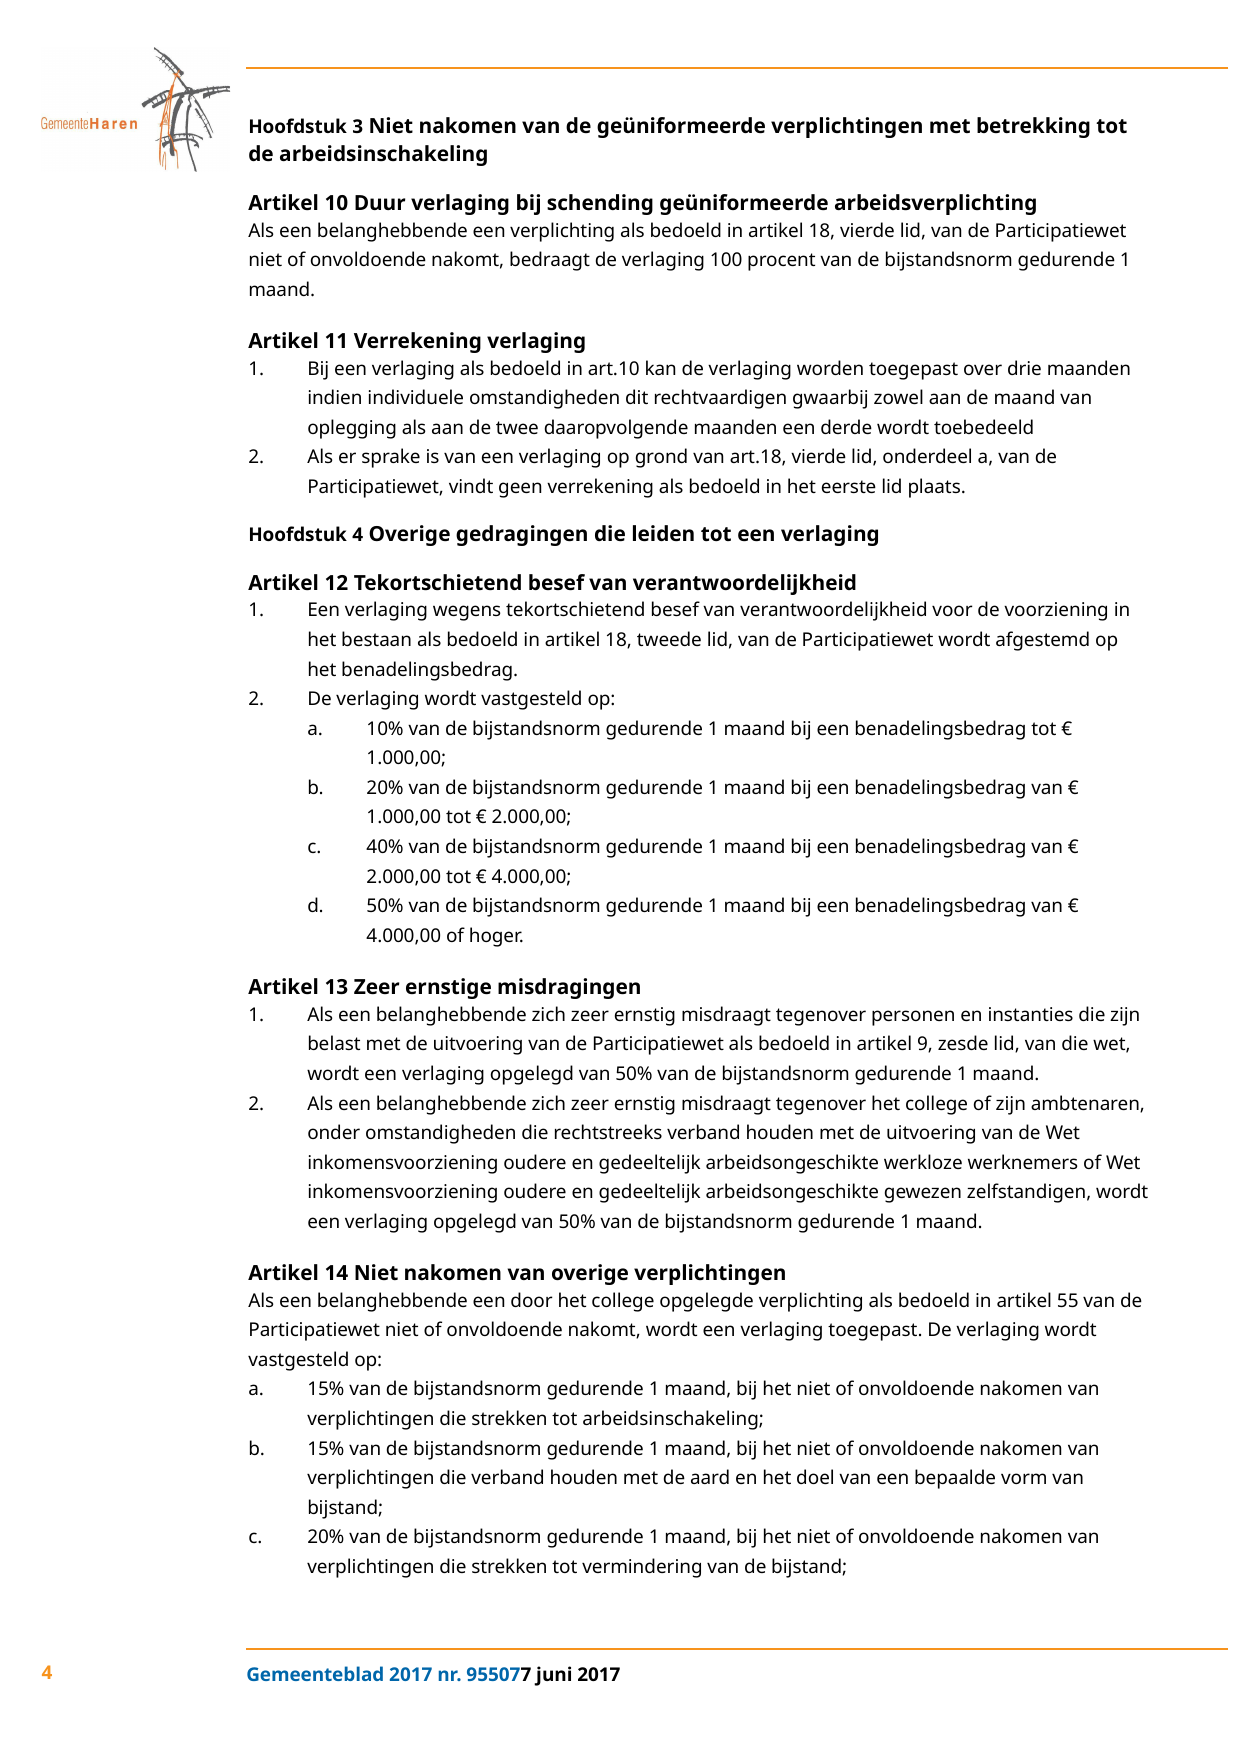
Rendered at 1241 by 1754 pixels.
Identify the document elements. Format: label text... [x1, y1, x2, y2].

list 10% van de bijstandsnorm gedurende 1 maand bij een benadelingsbedrag tot € 1.000,00; [307, 715, 1152, 770]
list De verlaging wordt vastgesteld op: [248, 685, 1152, 711]
picture [41, 47, 231, 172]
list Als een belanghebbende zich zeer ernstig misdraagt tegenover het college of zijn ambtenaren, onder omstandigheden die rechtstreeks verband houden met de uitvoering van de Wet inkomensvoorziening oudere en gedeeltelijk arbeidsongeschikte werkloze werknemers of Wet inkomensvoorziening oudere en gedeeltelijk arbeidsongeschikte gewezen zelfstandigen, wordt een verlaging opgelegd van 50% van de bijstandsnorm gedurende 1 maand. [248, 1090, 1152, 1234]
text Als een belanghebbende een verplichting als bedoeld in artikel 18, vierde lid, van de Participatiewet niet of onvoldoende nakomt, bedraagt de verlaging 100 procent van de bijstandsnorm gedurende 1 maand. [248, 217, 1152, 302]
list 20% van de bijstandsnorm gedurende 1 maand, bij het niet of onvoldoende nakomen van verplichtingen die strekken tot vermindering van de bijstand; [248, 1523, 1152, 1579]
list Als er sprake is van een verlaging op grond van art.18, vierde lid, onderdeel a, van de Participatiewet, vindt geen verrekening als bedoeld in het eerste lid plaats. [248, 444, 1152, 499]
list 40% van de bijstandsnorm gedurende 1 maand bij een benadelingsbedrag van € 2.000,00 tot € 4.000,00; [307, 833, 1152, 889]
list 20% van de bijstandsnorm gedurende 1 maand bij een benadelingsbedrag van € 1.000,00 tot € 2.000,00; [307, 774, 1152, 829]
text Artikel 14 Niet nakomen van overige verplichtingen [248, 1258, 1152, 1287]
list 15% van de bijstandsnorm gedurende 1 maand, bij het niet of onvoldoende nakomen van verplichtingen die verband houden met de aard en het doel van een bepaalde vorm van bijstand; [248, 1435, 1152, 1520]
list Een verlaging wegens tekortschietend besef van verantwoordelijkheid voor de voorziening in het bestaan als bedoeld in artikel 18, tweede lid, van de Participatiewet wordt afgestemd op het benadelingsbedrag. [248, 597, 1152, 682]
text Artikel 13 Zeer ernstige misdragingen [248, 972, 1152, 1001]
text Artikel 11 Verrekening verlaging [248, 327, 1152, 355]
text Hoofdstuk 4 Overige gedragingen die leiden tot een verlaging [248, 519, 1152, 547]
text Artikel 10 Duur verlaging bij schending geüniformeerde arbeidsverplichting [248, 188, 1152, 217]
list 50% van de bijstandsnorm gedurende 1 maand bij een benadelingsbedrag van € 4.000,00 of hoger. [307, 892, 1152, 948]
list Als een belanghebbende zich zeer ernstig misdraagt tegenover personen en instanties die zijn belast met de uitvoering van de Participatiewet als bedoeld in artikel 9, zesde lid, van die wet, wordt een verlaging opgelegd van 50% van de bijstandsnorm gedurende 1 maand. [248, 1001, 1152, 1086]
list 15% van de bijstandsnorm gedurende 1 maand, bij het niet of onvoldoende nakomen van verplichtingen die strekken tot arbeidsinschakeling; [248, 1376, 1152, 1431]
text Artikel 12 Tekortschietend besef van verantwoordelijkheid [248, 568, 1152, 597]
text Hoofdstuk 3 Niet nakomen van de geüniformeerde verplichtingen met betrekking tot de arbeidsinschakeling [248, 111, 1152, 168]
list Bij een verlaging als bedoeld in art.10 kan de verlaging worden toegepast over drie maanden indien individuele omstandigheden dit rechtvaardigen gwaarbij zowel aan de maand van oplegging als aan de twee daaropvolgende maanden een derde wordt toebedeeld [248, 355, 1152, 440]
text Als een belanghebbende een door het college opgelegde verplichting als bedoeld in artikel 55 van de Participatiewet niet of onvoldoende nakomt, wordt een verlaging toegepast. De verlaging wordt vastgesteld op: [248, 1287, 1152, 1372]
